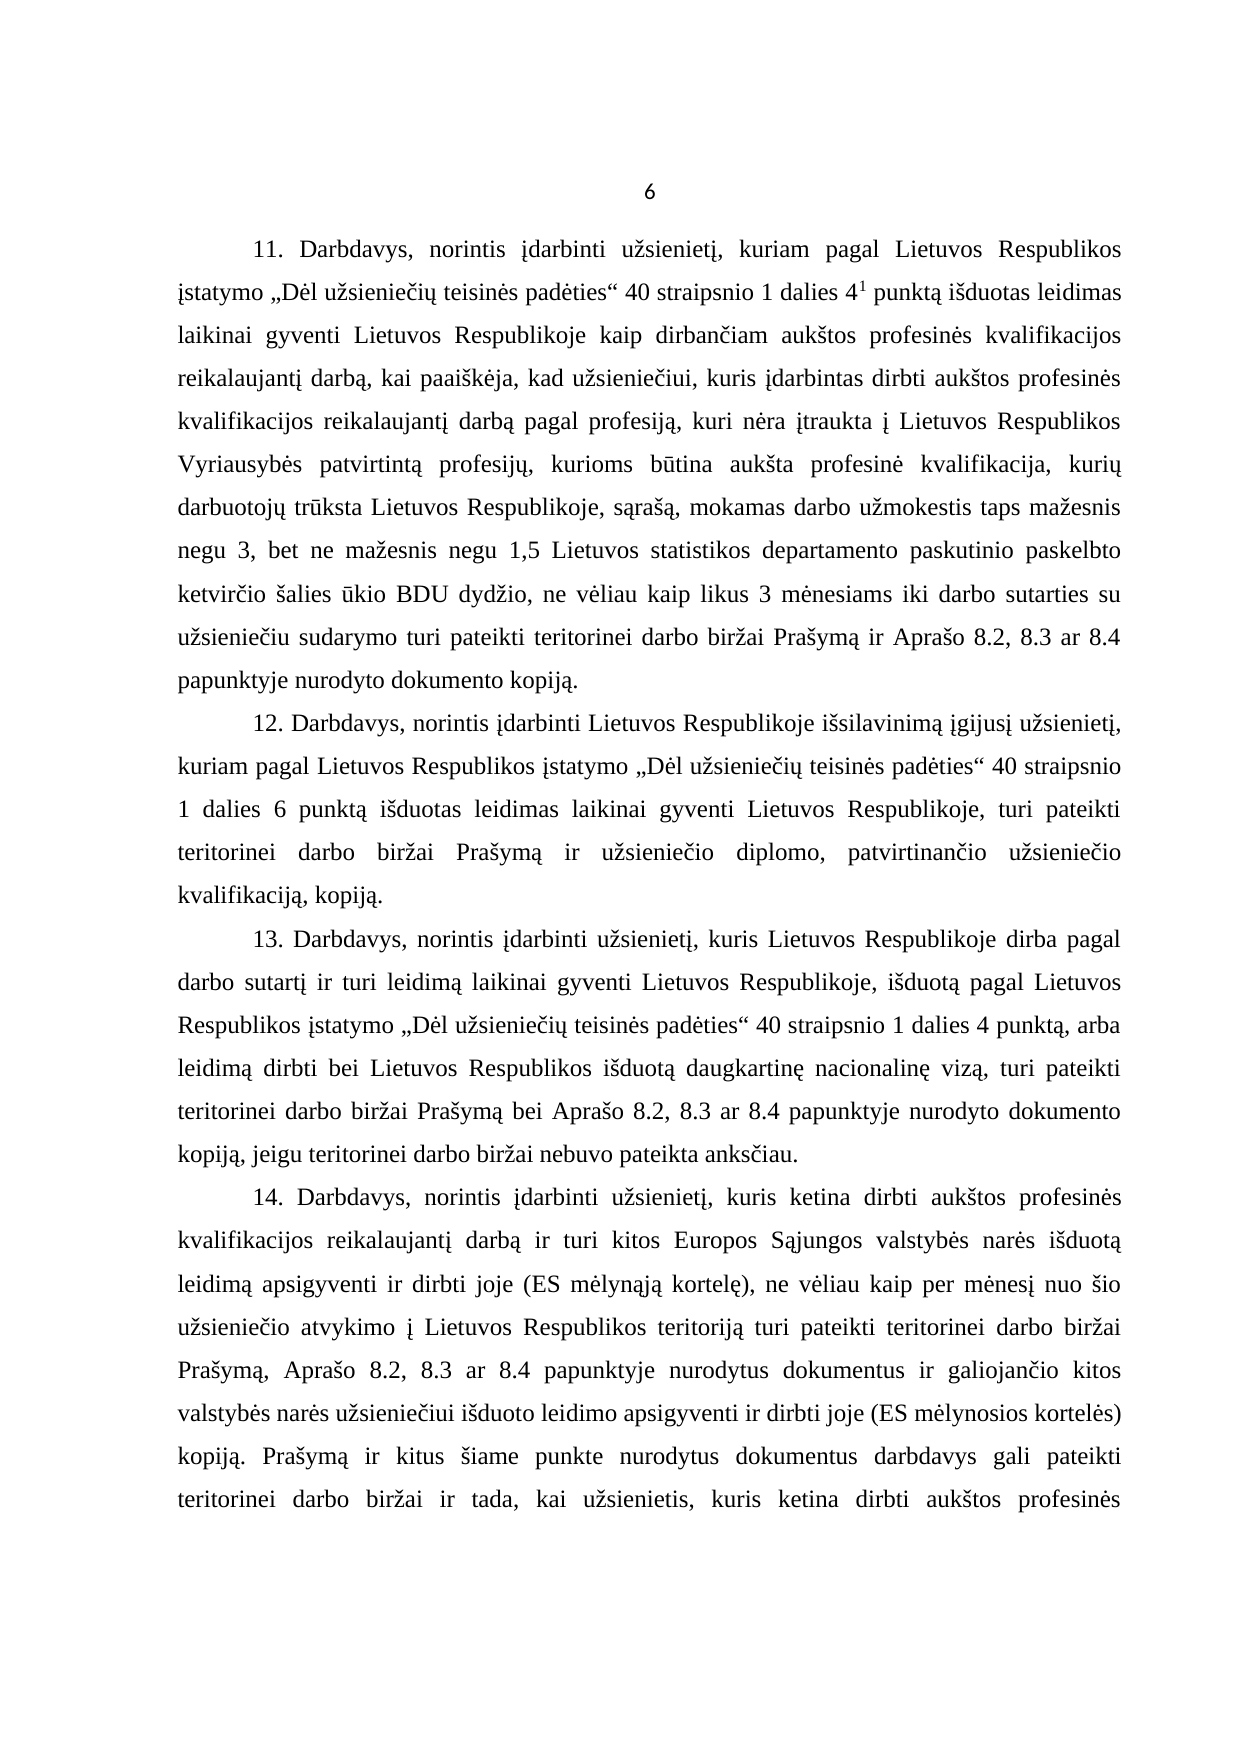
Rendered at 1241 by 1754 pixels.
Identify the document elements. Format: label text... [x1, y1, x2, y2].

text 14. Darbdavys, norintis įdarbinti užsienietį, kuris ketina dirbti aukštos profesinės kvalifikacijos reikalaujantį darbą ir turi kitos Europos Sąjungos valstybės narės išduotą leidimą apsigyventi ir dirbti joje (ES mėlynąją kortelę), ne vėliau kaip per mėnesį nuo šio užsieniečio atvykimo į Lietuvos Respublikos teritoriją turi pateikti teritorinei darbo biržai Prašymą, Aprašo 8.2, 8.3 ar 8.4 papunktyje nurodytus dokumentus ir galiojančio kitos valstybės narės užsieniečiui išduoto leidimo apsigyventi ir dirbti joje (ES mėlynosios kortelės) kopiją. Prašymą ir kitus šiame punkte nurodytus dokumentus darbdavys gali pateikti teritorinei darbo biržai ir tada, kai užsienietis, kuris ketina dirbti aukštos profesinės [177, 1182, 1122, 1513]
text 13. Darbdavys, norintis įdarbinti užsienietį, kuris Lietuvos Respublikoje dirba pagal darbo sutartį ir turi leidimą laikinai gyventi Lietuvos Respublikoje, išduotą pagal Lietuvos Respublikos įstatymo „Dėl užsieniečių teisinės padėties“ 40 straipsnio 1 dalies 4 punktą, arba leidimą dirbti bei Lietuvos Respublikos išduotą daugkartinę nacionalinę vizą, turi pateikti teritorinei darbo biržai Prašymą bei Aprašo 8.2, 8.3 ar 8.4 papunktyje nurodyto dokumento kopiją, jeigu teritorinei darbo biržai nebuvo pateikta anksčiau. [177, 924, 1122, 1168]
text 12. Darbdavys, norintis įdarbinti Lietuvos Respublikoje išsilavinimą įgijusį užsienietį, kuriam pagal Lietuvos Respublikos įstatymo „Dėl užsieniečių teisinės padėties“ 40 straipsnio 1 dalies 6 punktą išduotas leidimas laikinai gyventi Lietuvos Respublikoje, turi pateikti teritorinei darbo biržai Prašymą ir užsieniečio diplomo, patvirtinančio užsieniečio kvalifikaciją, kopiją. [177, 708, 1122, 909]
text 11. Darbdavys, norintis įdarbinti užsienietį, kuriam pagal Lietuvos Respublikos įstatymo „Dėl užsieniečių teisinės padėties“ 40 straipsnio 1 dalies 41 punktą išduotas leidimas laikinai gyventi Lietuvos Respublikoje kaip dirbančiam aukštos profesinės kvalifikacijos reikalaujantį darbą, kai paaiškėja, kad užsieniečiui, kuris įdarbintas dirbti aukštos profesinės kvalifikacijos reikalaujantį darbą pagal profesiją, kuri nėra įtraukta į Lietuvos Respublikos Vyriausybės patvirtintą profesijų, kurioms būtina aukšta profesinė kvalifikacija, kurių darbuotojų trūksta Lietuvos Respublikoje, sąrašą, mokamas darbo užmokestis taps mažesnis negu 3, bet ne mažesnis negu 1,5 Lietuvos statistikos departamento paskutinio paskelbto ketvirčio šalies ūkio BDU dydžio, ne vėliau kaip likus 3 mėnesiams iki darbo sutarties su užsieniečiu sudarymo turi pateikti teritorinei darbo biržai Prašymą ir Aprašo 8.2, 8.3 ar 8.4 papunktyje nurodyto dokumento kopiją. [177, 234, 1122, 694]
